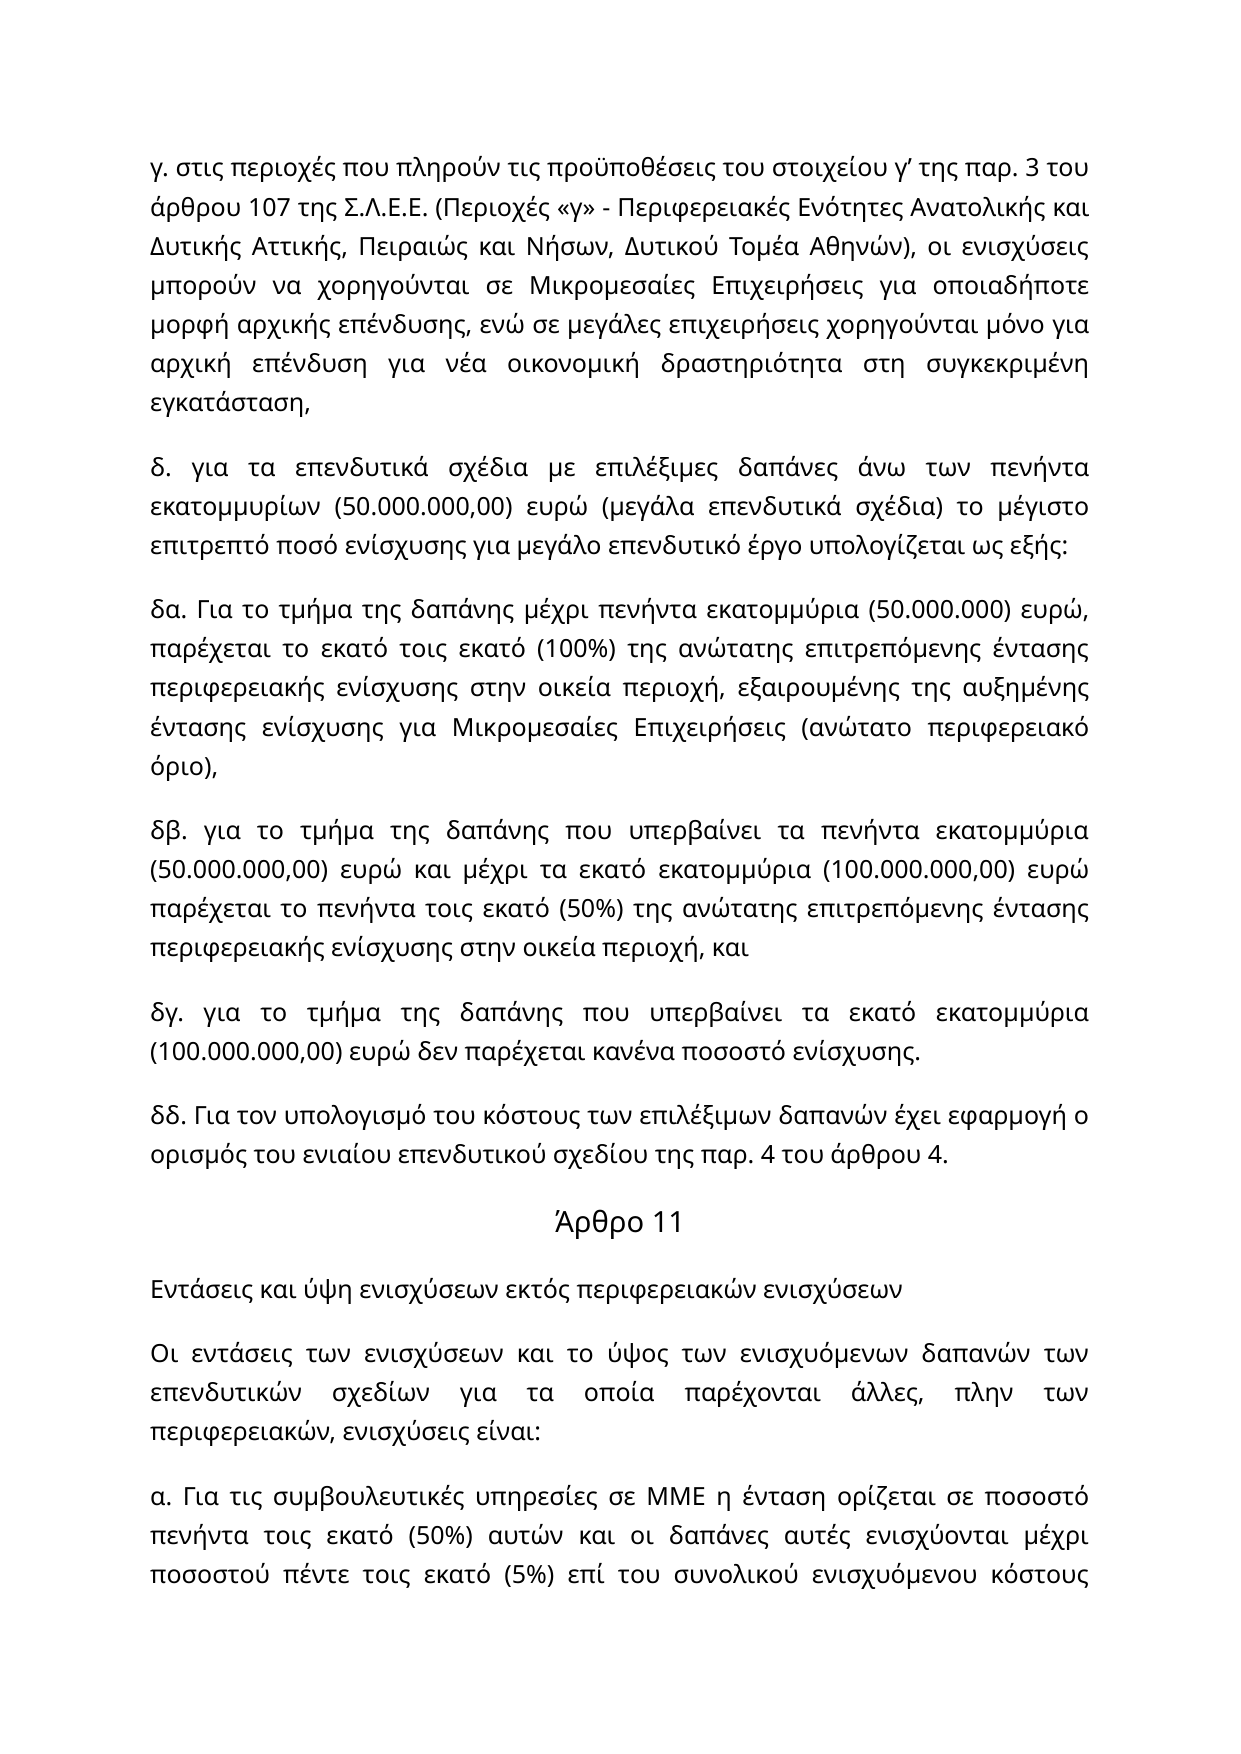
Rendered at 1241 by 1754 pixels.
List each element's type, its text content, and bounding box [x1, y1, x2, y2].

subtitle Άρθρο 11 [150, 1201, 1090, 1241]
text δ. για τα επενδυτικά σχέδια με επιλέξιμες δαπάνες άνω των πενήντα εκατομμυρίων (50.000.000,00) ευρώ (μεγάλα επενδυτικά σχέδια) το μέγιστο επιτρεπτό ποσό ενίσχυσης για μεγάλο επενδυτικό έργο υπολογίζεται ως εξής: [150, 449, 1090, 562]
text Εντάσεις και ύψη ενισχύσεων εκτός περιφερειακών ενισχύσεων [150, 1271, 1090, 1306]
text δα. Για το τμήμα της δαπάνης μέχρι πενήντα εκατομμύρια (50.000.000) ευρώ, παρέχεται το εκατό τοις εκατό (100%) της ανώτατης επιτρεπόμενης έντασης περιφερειακής ενίσχυσης στην οικεία περιοχή, εξαιρουμένης της αυξημένης έντασης ενίσχυσης για Μικρομεσαίες Επιχειρήσεις (ανώτατο περιφερειακό όριο), [150, 592, 1090, 782]
text δδ. Για τον υπολογισμό του κόστους των επιλέξιμων δαπανών έχει εφαρμογή ο ορισμός του ενιαίου επενδυτικού σχεδίου της παρ. 4 του άρθρου 4. [150, 1097, 1090, 1171]
text α. Για τις συμβουλευτικές υπηρεσίες σε ΜΜΕ η ένταση ορίζεται σε ποσοστό πενήντα τοις εκατό (50%) αυτών και οι δαπάνες αυτές ενισχύονται μέχρι ποσοστού πέντε τοις εκατό (5%) επί του συνολικού ενισχυόμενου κόστους [150, 1478, 1090, 1591]
text δγ. για το τμήμα της δαπάνης που υπερβαίνει τα εκατό εκατομμύρια (100.000.000,00) ευρώ δεν παρέχεται κανένα ποσοστό ενίσχυσης. [150, 994, 1090, 1067]
text Οι εντάσεις των ενισχύσεων και το ύψος των ενισχυόμενων δαπανών των επενδυτικών σχεδίων για τα οποία παρέχονται άλλες, πλην των περιφερειακών, ενισχύσεις είναι: [150, 1336, 1090, 1448]
text δβ. για το τμήμα της δαπάνης που υπερβαίνει τα πενήντα εκατομμύρια (50.000.000,00) ευρώ και μέχρι τα εκατό εκατομμύρια (100.000.000,00) ευρώ παρέχεται το πενήντα τοις εκατό (50%) της ανώτατης επιτρεπόμενης έντασης περιφερειακής ενίσχυσης στην οικεία περιοχή, και [150, 812, 1090, 964]
text γ. στις περιοχές που πληρούν τις προϋποθέσεις του στοιχείου γ’ της παρ. 3 του άρθρου 107 της Σ.Λ.Ε.Ε. (Περιοχές «γ» - Περιφερειακές Ενότητες Ανατολικής και Δυτικής Αττικής, Πειραιώς και Νήσων, Δυτικού Τομέα Αθηνών), οι ενισχύσεις μπορούν να χορηγούνται σε Μικρομεσαίες Επιχειρήσεις για οποιαδήποτε μορφή αρχικής επένδυσης, ενώ σε μεγάλες επιχειρήσεις χορηγούνται μόνο για αρχική επένδυση για νέα οικονομική δραστηριότητα στη συγκεκριμένη εγκατάσταση, [150, 150, 1090, 419]
